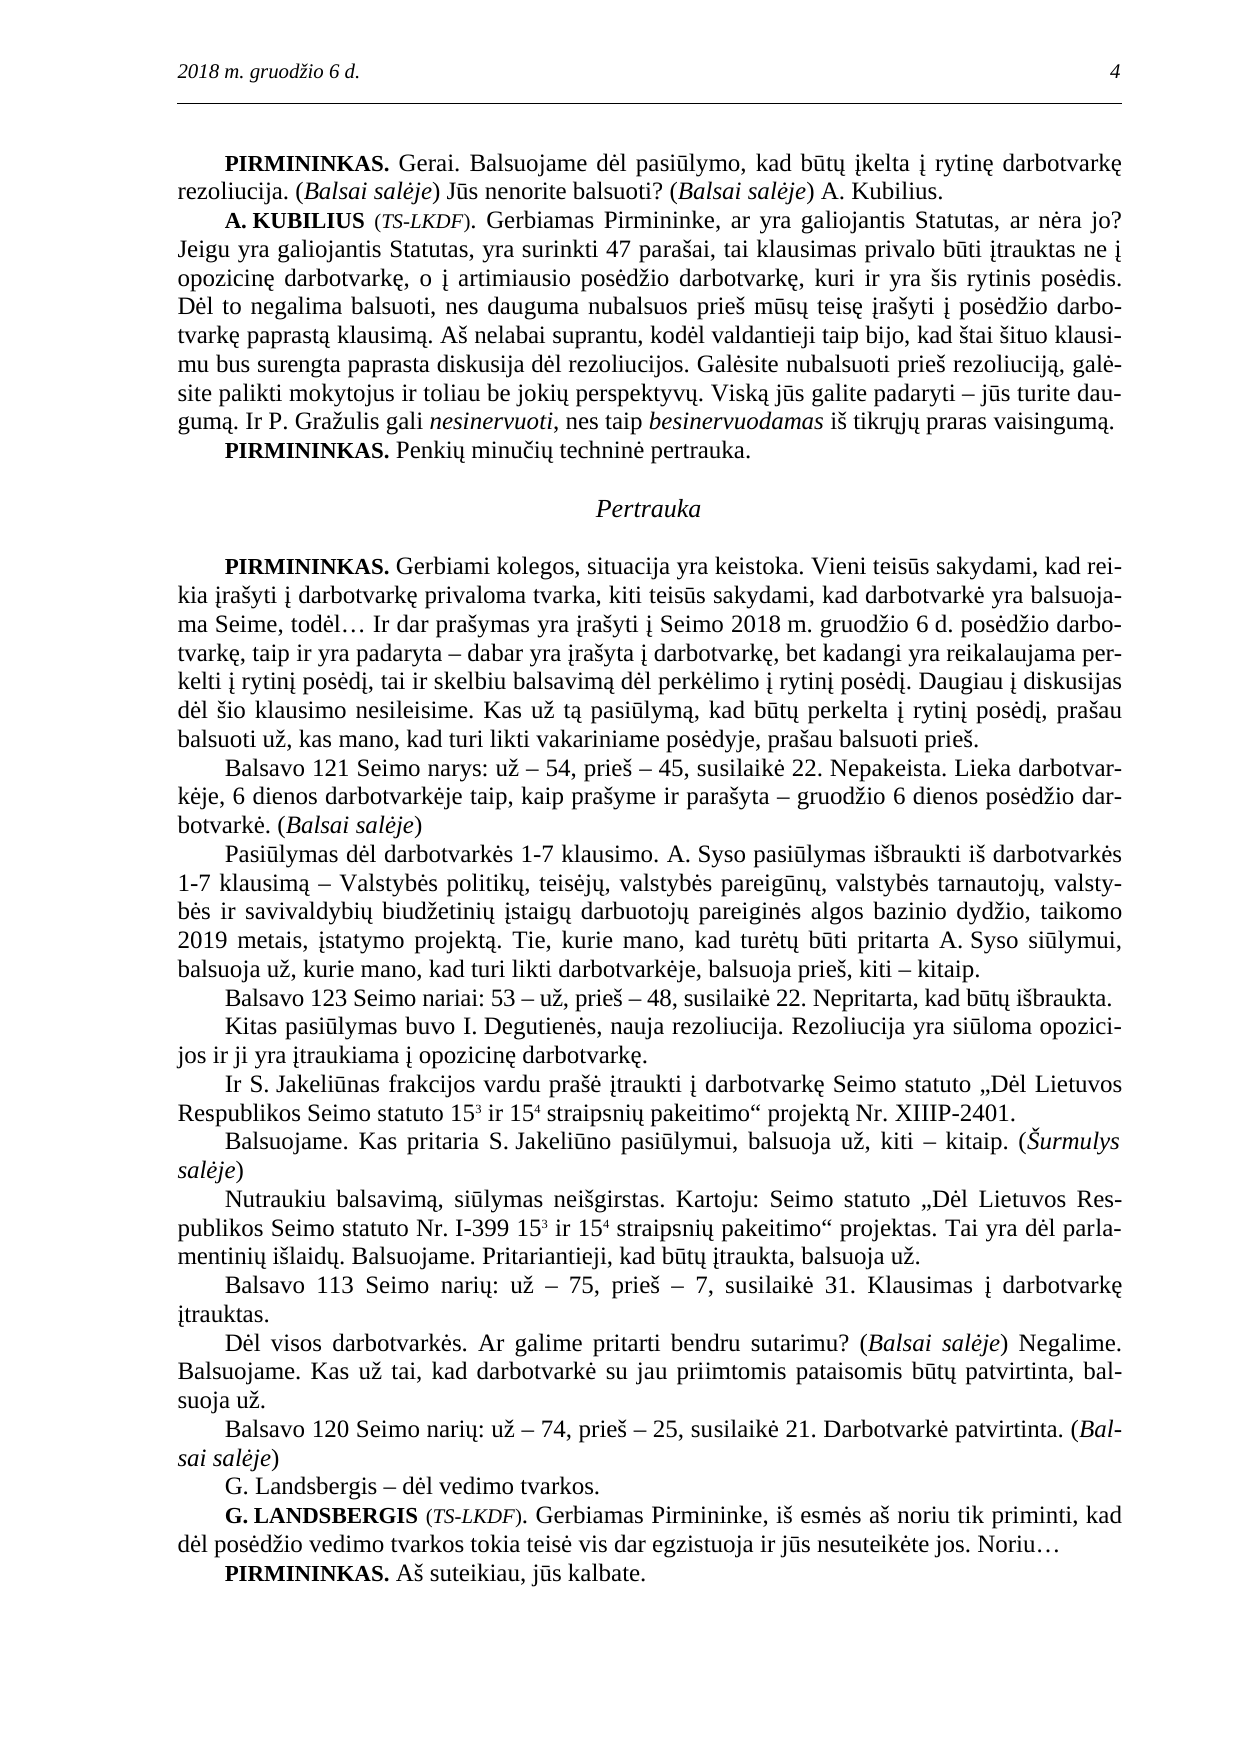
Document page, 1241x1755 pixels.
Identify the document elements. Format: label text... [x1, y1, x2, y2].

text Pa­siū­ly­mas dėl dar­bo­tvarkės 1-7 klau­si­mo. A. Sy­so pa­siū­ly­mas iš­brauk­ti iš dar­bo­tvarkės 1-7 klau­si­mą – Vals­ty­bės po­li­ti­kų, tei­sė­jų, vals­ty­bės pa­rei­gū­nų, vals­ty­bės tar­nau­to­jų, vals­ty­bės ir sa­vi­val­dy­bių biu­dže­ti­nių įstai­gų dar­buo­to­jų pa­rei­gi­nės al­gos ba­zi­nio dy­džio, tai­ko­mo 2019 me­tais, įsta­ty­mo pro­jek­tą. Tie, ku­rie ma­no, kad tu­rė­tų bū­ti pri­tar­ta A. Sy­so siū­ly­mui, bal­suo­ja už, ku­rie ma­no, kad tu­ri lik­ti dar­bo­tvarkėje, bal­suo­ja prieš, ki­ti – ki­taip. [177, 839, 1122, 983]
text Bal­sa­vo 120 Sei­mo na­rių: už – 74, prieš – 25, su­si­lai­kė 21. Dar­bo­tvarkė pa­tvir­tin­ta. (Bal­sai sa­lė­je) [177, 1414, 1122, 1471]
text PIRMININKAS. Pen­kių mi­nu­čių tech­ni­nė per­trau­ka. [177, 435, 1122, 464]
text Ki­tas pa­siū­ly­mas bu­vo I. De­gu­tie­nės, nau­ja re­zo­liu­ci­ja. Re­zo­liu­ci­ja yra siū­lo­ma opo­zi­ci­jos ir ji yra įtrau­kia­ma į opo­zi­ci­nę dar­bo­tvarkę. [177, 1011, 1122, 1069]
text PIRMININKAS. Ger­bia­mi ko­le­gos, si­tu­a­ci­ja yra keis­to­ka. Vie­ni tei­sūs sa­ky­da­mi, kad rei­kia įra­šy­ti į dar­bo­tvarkę pri­va­lo­ma tvar­ka, ki­ti tei­sūs sa­ky­da­mi, kad dar­bo­tvarkė yra bal­suo­ja­ma Sei­me, to­dėl… Ir dar pra­šy­mas yra įra­šy­ti į Sei­mo 2018 m. gruo­džio 6 d. po­sė­džio dar­bo­tvarkę, taip ir yra pa­da­ry­ta – da­bar yra įra­šy­ta į dar­bo­tvarkę, bet ka­dan­gi yra rei­ka­lau­ja­ma per­kel­ti į ry­ti­nį po­sė­dį, tai ir skel­biu bal­sa­vi­mą dėl per­kė­li­mo į ry­ti­nį po­sė­dį. Dau­giau į dis­ku­si­jas dėl šio klau­si­mo ne­si­lei­si­me. Kas už tą pa­siū­ly­mą, kad bū­tų per­kel­ta į ry­ti­nį po­sė­dį, pra­šau bal­suo­ti už, kas ma­no, kad tu­ri lik­ti va­ka­ri­nia­me po­sė­dy­je, pra­šau bal­suo­ti prieš. [177, 551, 1122, 753]
text Bal­sa­vo 121 Sei­mo na­rys: už – 54, prieš – 45, su­si­lai­kė 22. Ne­pa­keis­ta. Lie­ka dar­bo­tvar­kėje, 6 die­nos dar­bo­tvarkėje taip, kaip pra­šy­me ir pa­ra­šy­ta – gruo­džio 6 die­nos po­sė­džio dar­bo­tvarkė. (Bal­sai sa­lė­je) [177, 753, 1122, 839]
text G. LANDSBERGIS (TS-LKDF). Ger­bia­mas Pir­mi­nin­ke, iš es­mės aš no­riu tik pri­min­ti, kad dėl po­sė­džio ve­di­mo tvar­kos to­kia tei­sė vis dar eg­zis­tuo­ja ir jūs ne­su­tei­kė­te jos. No­riu… [177, 1500, 1122, 1558]
text A. KUBILIUS (TS-LKDF). Ger­bia­mas Pir­mi­nin­ke, ar yra ga­lio­jan­tis Sta­tu­tas, ar nė­ra jo? Jei­gu yra ga­lio­jan­tis Sta­tu­tas, yra su­rink­ti 47 pa­ra­šai, tai klau­si­mas pri­va­lo bū­ti įtrauk­tas ne į opo­zi­ci­nę dar­bo­tvarkę, o į ar­ti­miau­sio po­sė­džio dar­bo­tvarkę, ku­ri ir yra šis ry­ti­nis po­sė­dis. Dėl to ne­ga­li­ma bal­suo­ti, nes dau­gu­ma nu­bal­suos prieš mū­sų tei­sę įra­šy­ti į po­sė­džio dar­bo­tvar­kę pa­pras­tą klau­si­mą. Aš ne­la­bai su­pran­tu, ko­dėl val­dan­tie­ji taip bi­jo, kad štai ši­tuo klau­si­mu bus su­reng­ta pa­pras­ta dis­ku­si­ja dėl re­zo­liu­ci­jos. Ga­lė­si­te nu­bal­suo­ti prieš re­zo­liu­ci­ją, ga­lė­si­te pa­lik­ti mo­ky­to­jus ir to­liau be jo­kių per­spek­ty­vų. Vis­ką jūs ga­li­te pa­da­ry­ti – jūs tu­ri­te dau­gu­mą. Ir P. Gra­žu­lis ga­li ne­si­ner­vuo­ti, nes taip be­si­ner­vuo­da­mas iš tik­rų­jų pra­ras vai­sin­gu­mą. [177, 205, 1122, 435]
text Ir S. Ja­ke­liū­nas frak­ci­jos var­du pra­šė įtrauk­ti į dar­bo­tvarkę Sei­mo sta­tu­to „Dėl Lie­tu­vos Res­pub­li­kos Sei­mo sta­tu­to 153 ir 154 straips­nių pa­kei­ti­mo“ pro­jek­tą Nr. XIIIP-2401. [177, 1069, 1122, 1126]
text Dėl vi­sos dar­bo­tvarkės. Ar ga­li­me pri­tar­ti ben­dru su­ta­ri­mu? (Bal­sai sa­lė­je) Ne­ga­li­me. Bal­suo­ja­me. Kas už tai, kad dar­bo­tvarkė su jau pri­im­to­mis pa­tai­so­mis bū­tų pa­tvir­tin­ta, bal­suoja už. [177, 1328, 1122, 1414]
text G. Land­sber­gis – dėl ve­di­mo tvar­kos. [177, 1471, 1122, 1500]
text Per­trau­ka [177, 493, 1122, 523]
text PIRMININKAS. Aš su­tei­kiau, jūs kal­ba­te. [177, 1558, 1122, 1586]
text PIRMININKAS. Ge­rai. Bal­suo­ja­me dėl pa­siū­ly­mo, kad bū­tų įkel­ta į ry­ti­nę dar­bo­tvarkę re­zo­liu­ci­ja. (Bal­sai sa­lė­je) Jūs ne­no­ri­te bal­suo­ti? (Bal­sai sa­lė­je) A. Ku­bi­lius. [177, 148, 1122, 205]
text Bal­suo­ja­me. Kas pri­ta­ria S. Ja­ke­liū­no pa­siū­ly­mui, bal­suo­ja už, ki­ti – ki­taip. (Šur­mu­lys sa­lė­je) [177, 1126, 1122, 1184]
text Bal­sa­vo 123 Sei­mo na­riai: 53 – už, prieš – 48, su­si­lai­kė 22. Ne­pri­tar­ta, kad bū­tų iš­brauk­ta. [177, 983, 1122, 1011]
text Nu­trau­kiu bal­sa­vi­mą, siū­ly­mas ne­iš­girs­tas. Kar­to­ju: Sei­mo sta­tu­to „Dėl Lie­tu­vos Res­pub­li­kos Sei­mo sta­tu­to Nr. I-399 153 ir 154 straips­nių pa­kei­ti­mo“ pro­jek­tas. Tai yra dėl par­la­men­ti­nių iš­lai­dų. Bal­suo­ja­me. Pri­ta­rian­tie­ji, kad bū­tų įtrauk­ta, bal­suo­ja už. [177, 1184, 1122, 1270]
text Bal­sa­vo 113 Sei­mo na­rių: už – 75, prieš – 7, su­si­lai­kė 31. Klau­si­mas į dar­bo­tvarkę įtrauk­tas. [177, 1270, 1122, 1328]
